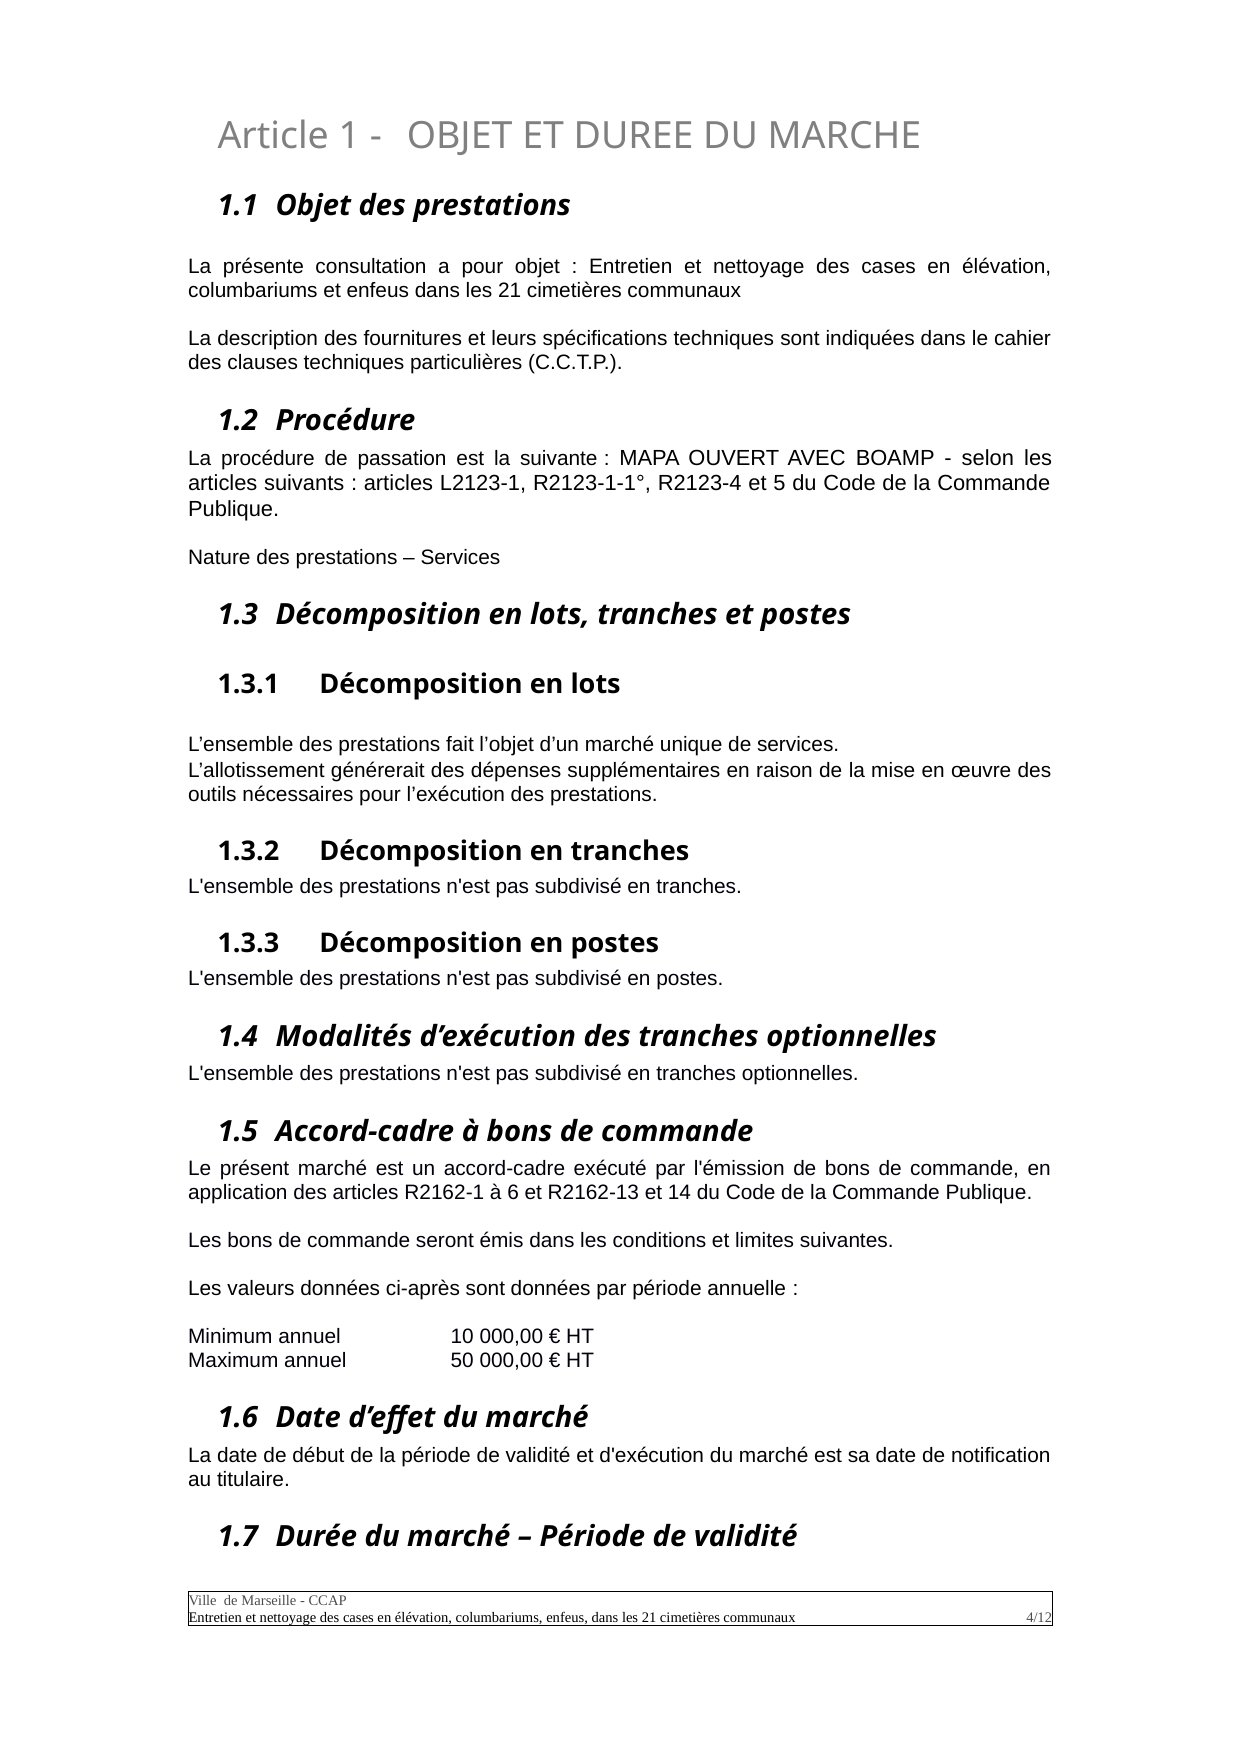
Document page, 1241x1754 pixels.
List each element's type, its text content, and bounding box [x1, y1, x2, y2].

subtitle OBJET ET DUREE DU MARCHE [188, 108, 1052, 159]
subtitle Décomposition en tranches [188, 831, 1052, 868]
subtitle Procédure [188, 399, 1052, 439]
subtitle Durée du marché – Période de validité [188, 1515, 1052, 1555]
text Nature des prestations – Services [188, 544, 1052, 568]
text Les valeurs données ci-après sont données par période annuelle : [188, 1276, 1052, 1300]
text L'ensemble des prestations n'est pas subdivisé en postes. [188, 966, 1052, 990]
text L'ensemble des prestations n'est pas subdivisé en tranches optionnelles. [188, 1061, 1052, 1085]
text L’allotissement générerait des dépenses supplémentaires en raison de la mise en œuvre des outils nécessaires pour l’exécution des prestations. [188, 757, 1052, 805]
subtitle Décomposition en postes [188, 923, 1052, 960]
text Les bons de commande seront émis dans les conditions et limites suivantes. [188, 1228, 1052, 1252]
subtitle Décomposition en lots [188, 664, 1052, 701]
subtitle Modalités d’exécution des tranches optionnelles [188, 1015, 1052, 1055]
text Maximum annuel 50 000,00 € HT [188, 1348, 1052, 1372]
text La présente consultation a pour objet : Entretien et nettoyage des cases en élévation, columbariums et enfeus dans les 21 cimetières communaux [188, 254, 1052, 302]
text L'ensemble des prestations n'est pas subdivisé en tranches. [188, 874, 1052, 898]
text La date de début de la période de validité et d'exécution du marché est sa date de notification au titulaire. [188, 1442, 1052, 1490]
text La procédure de passation est la suivante : MAPA OUVERT AVEC BOAMP - selon les articles suivants : articles L2123-1, R2123-1-1°, R2123-4 et 5 du Code de la Commande Publique. [188, 445, 1052, 521]
text Le présent marché est un accord-cadre exécuté par l'émission de bons de commande, en application des articles R2162-1 à 6 et R2162-13 et 14 du Code de la Commande Publique. [188, 1156, 1052, 1204]
text L’ensemble des prestations fait l’objet d’un marché unique de services. [188, 732, 1052, 756]
subtitle Date d’effet du marché [188, 1397, 1052, 1436]
subtitle Objet des prestations [188, 184, 1052, 224]
text La description des fournitures et leurs spécifications techniques sont indiquées dans le cahier des clauses techniques particulières (C.C.T.P.). [188, 326, 1052, 374]
subtitle Accord-cadre à bons de commande [188, 1110, 1052, 1150]
subtitle Décomposition en lots, tranches et postes [188, 593, 1052, 633]
text Minimum annuel 10 000,00 € HT [188, 1324, 1052, 1348]
